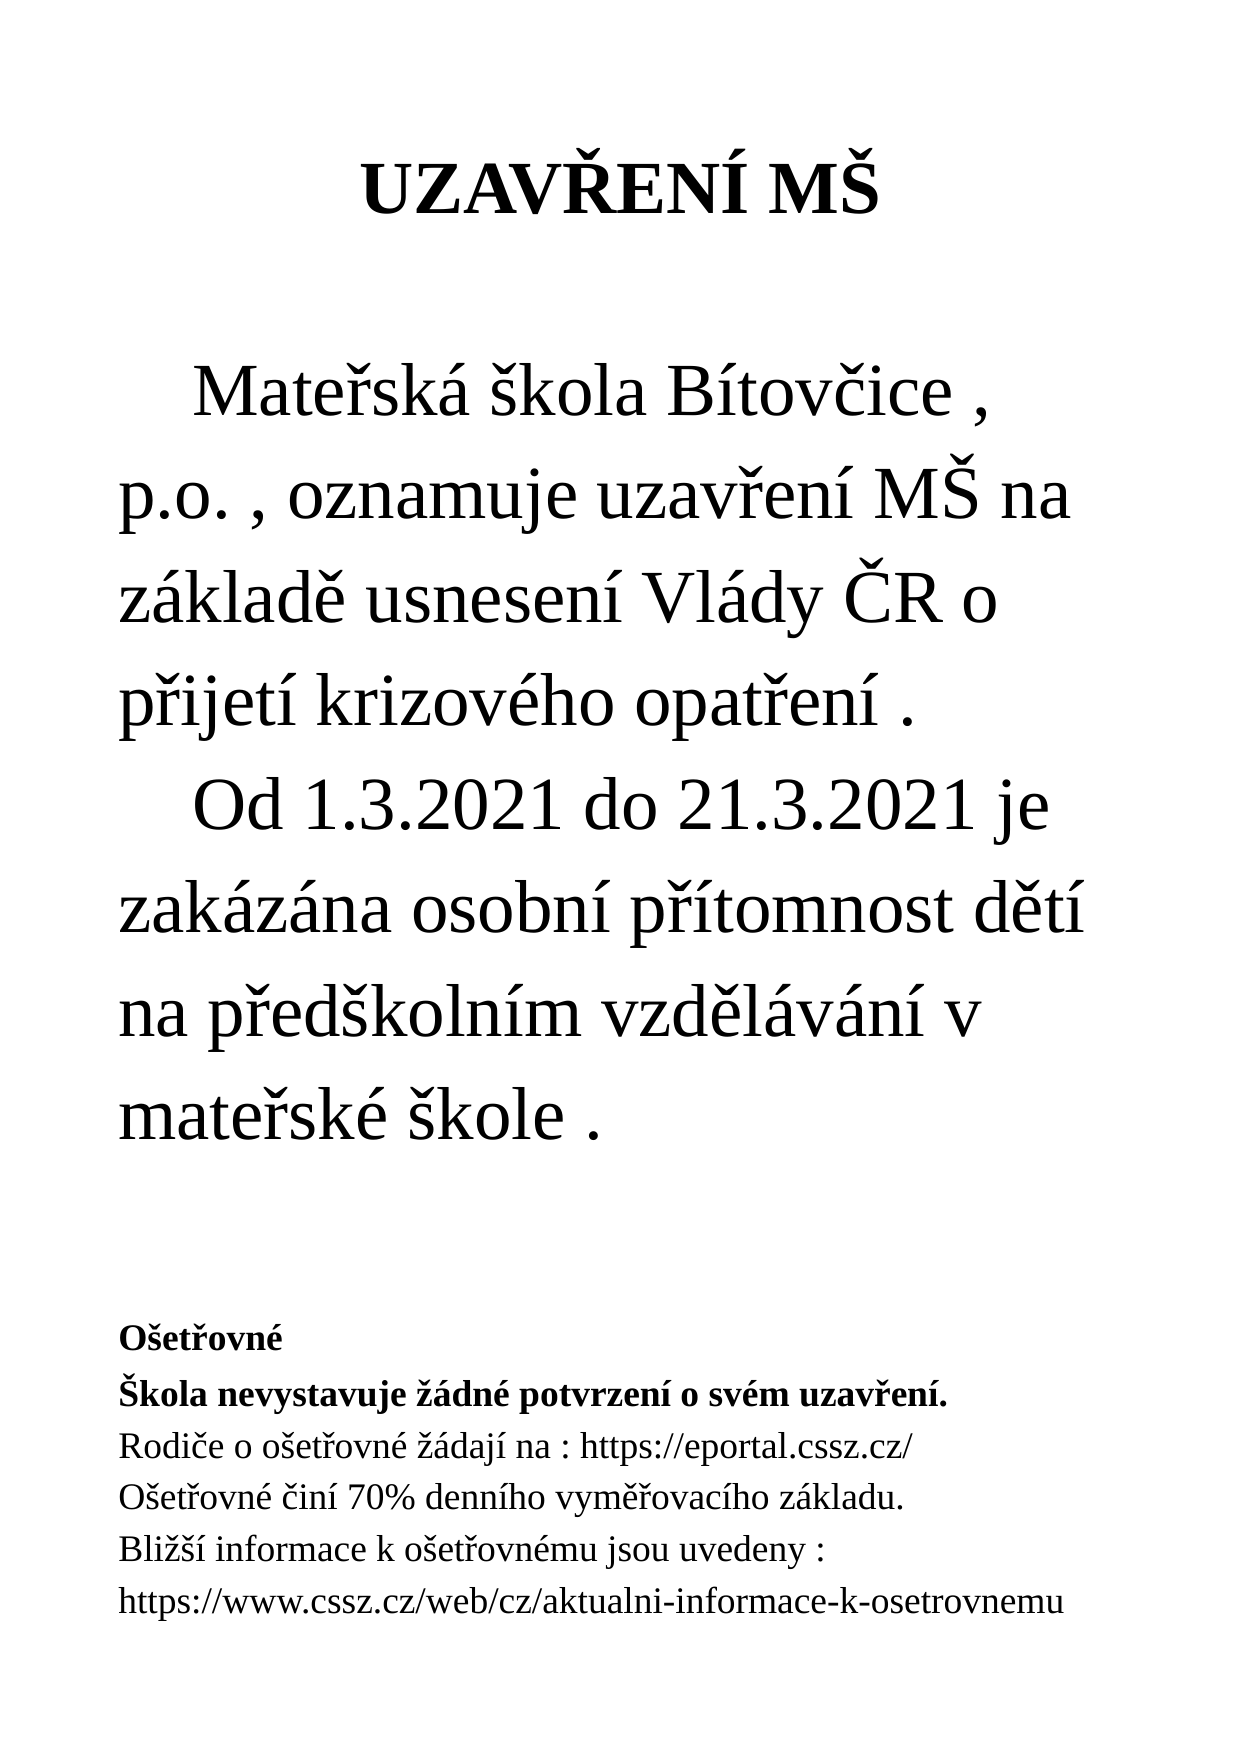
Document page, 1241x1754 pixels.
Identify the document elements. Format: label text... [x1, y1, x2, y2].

text Ošetřovné činí 70% denního vyměřovacího základu. [118, 1475, 1122, 1518]
text Od 1.3.2021 do 21.3.2021 je zakázána osobní přítomnost dětí na předškolním vzdělávání v mateřské škole . [118, 759, 1122, 1156]
subtitle Ošetřovné [118, 1316, 1122, 1359]
text Mateřská škola Bítovčice , p.o. , oznamuje uzavření MŠ na základě usnesení Vlády ČR o přijetí krizového opatření . [118, 345, 1122, 742]
text Bližší informace k ošetřovnému jsou uvedeny : https://www.cssz.cz/web/cz/aktualni-informace-k-osetrovnemu [118, 1526, 1122, 1621]
subtitle UZAVŘENÍ MŠ [118, 143, 1122, 229]
text Škola nevystavuje žádné potvrzení o svém uzavření. Rodiče o ošetřovné žádají na : https://eportal.cssz.cz/ [118, 1371, 1122, 1466]
